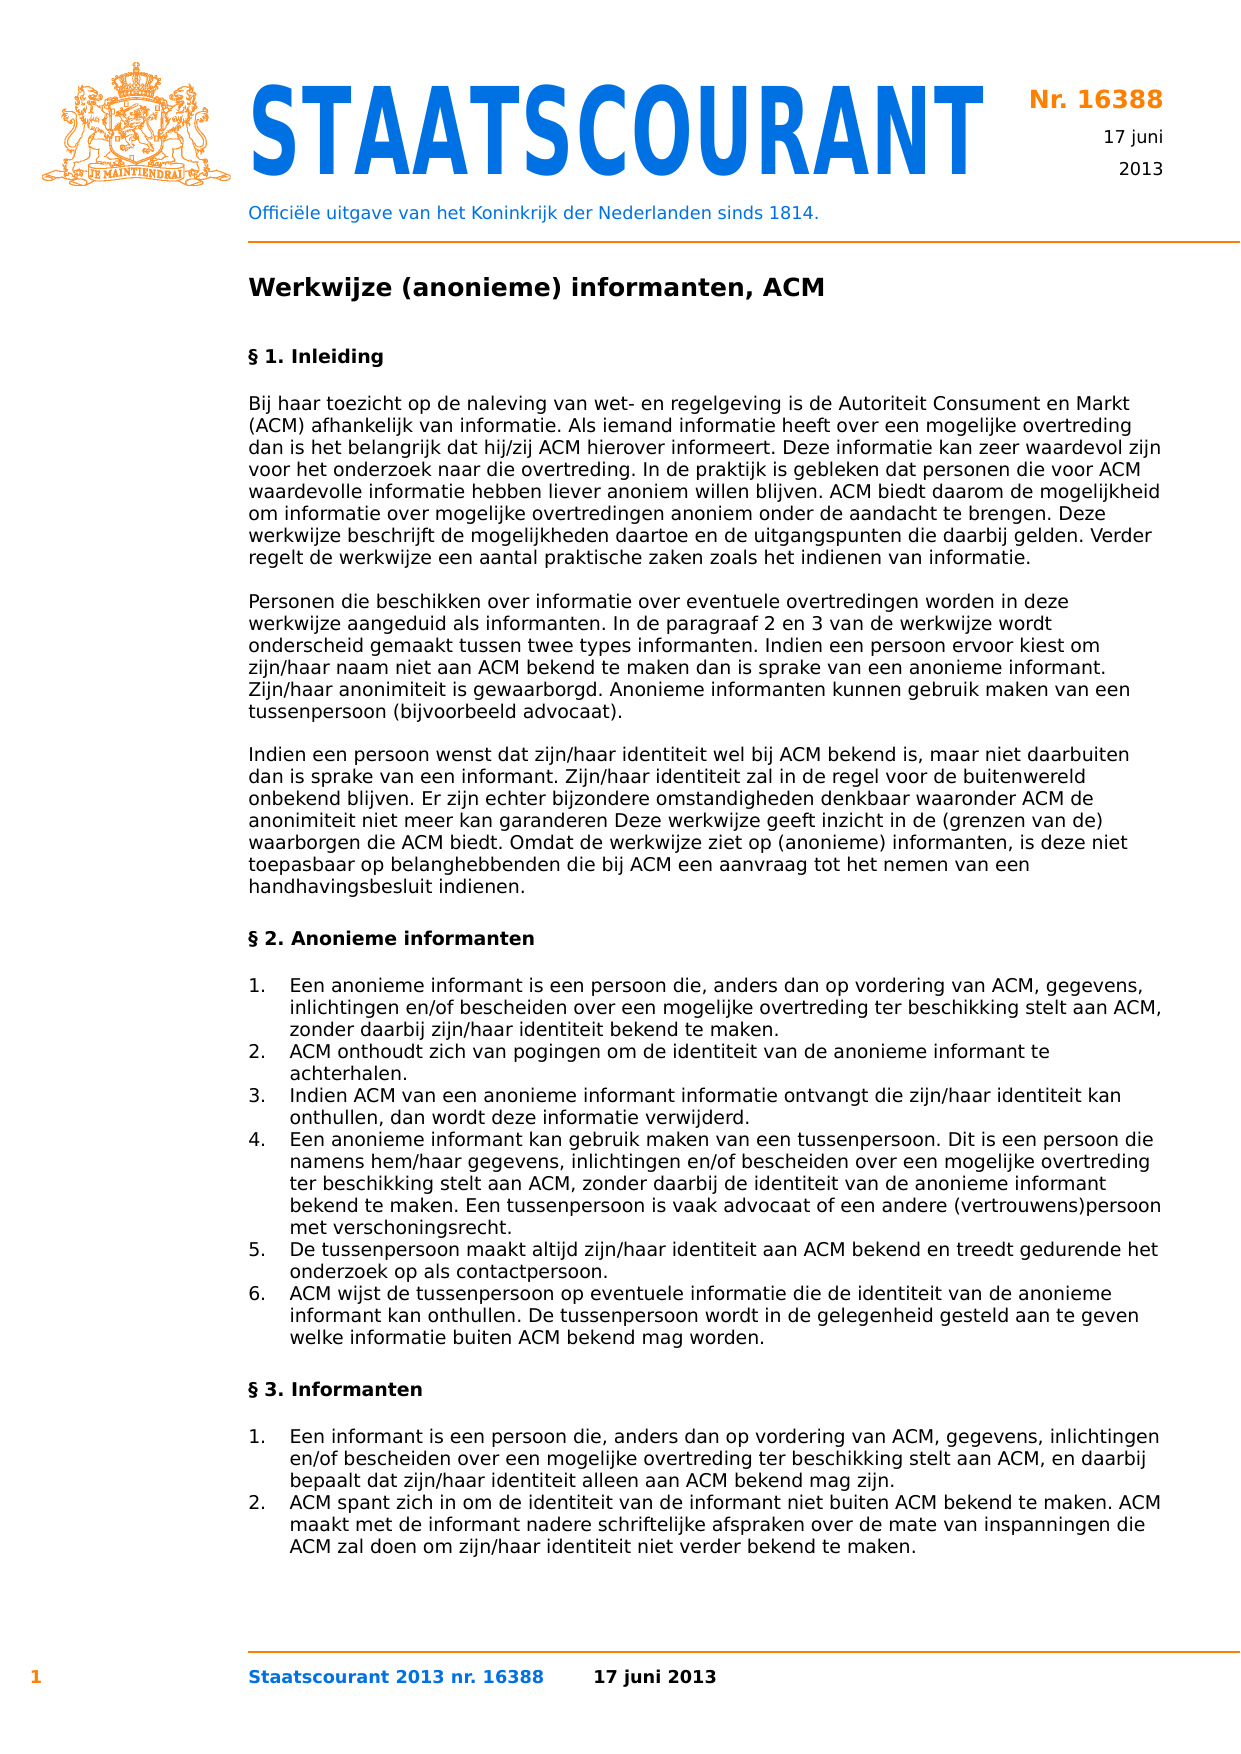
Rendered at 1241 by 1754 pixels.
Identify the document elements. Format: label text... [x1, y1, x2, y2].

text Bij haar toezicht op de naleving van wet- en regelgeving is de Autoriteit Consument en Markt (ACM) afhankelijk van informatie. Als iemand informatie heeft over een mogelijke overtreding dan is het belangrijk dat hij/zij ACM hierover informeert. Deze informatie kan zeer waardevol zijn voor het onderzoek naar die overtreding. In de praktijk is gebleken dat personen die voor ACM waardevolle informatie hebben liever anoniem willen blijven. ACM biedt daarom de mogelijkheid om informatie over mogelijke overtredingen anoniem onder de aandacht te brengen. Deze werkwijze beschrijft de mogelijkheden daartoe en de uitgangspunten die daarbij gelden. Verder regelt de werkwijze een aantal praktische zaken zoals het indienen van informatie. [248, 393, 1163, 569]
table_header [25, 62, 248, 241]
table_cell 2013 [998, 153, 1240, 203]
text 2. ACM onthoudt zich van pogingen om de identiteit van de anonieme informant te achterhalen. [248, 1041, 1163, 1085]
text 1. Een anonieme informant is een persoon die, anders dan op vordering van ACM, gegevens, inlichtingen en/of bescheiden over een mogelijke overtreding ter beschikking stelt aan ACM, zonder daarbij zijn/haar identiteit bekend te maken. [248, 975, 1163, 1041]
table_header Nr. 16388 [998, 62, 1240, 121]
subtitle Werkwijze (anonieme) informanten, ACM [248, 273, 1163, 302]
text 3. Indien ACM van een anonieme informant informatie ontvangt die zijn/haar identiteit kan onthullen, dan wordt deze informatie verwijderd. [248, 1085, 1163, 1129]
text Personen die beschikken over informatie over eventuele overtredingen worden in deze werkwijze aangeduid als informanten. In de paragraaf 2 en 3 van de werkwijze wordt onderscheid gemaakt tussen twee types informanten. Indien een persoon ervoor kiest om zijn/haar naam niet aan ACM bekend te maken dan is sprake van een anonieme informant. Zijn/haar anonimiteit is gewaarborgd. Anonieme informanten kunnen gebruik maken van een tussenpersoon (bijvoorbeeld advocaat). [248, 591, 1163, 722]
text 2. ACM spant zich in om de identiteit van de informant niet buiten ACM bekend te maken. ACM maakt met de informant nadere schriftelijke afspraken over de mate van inspanningen die ACM zal doen om zijn/haar identiteit niet verder bekend te maken. [248, 1492, 1163, 1558]
text 4. Een anonieme informant kan gebruik maken van een tussenpersoon. Dit is een persoon die namens hem/haar gegevens, inlichtingen en/of bescheiden over een mogelijke overtreding ter beschikking stelt aan ACM, zonder daarbij de identiteit van de anonieme informant bekend te maken. Een tussenpersoon is vaak advocaat of een andere (vertrouwens)persoon met verschoningsrecht. [248, 1129, 1163, 1239]
text Indien een persoon wenst dat zijn/haar identiteit wel bij ACM bekend is, maar niet daarbuiten dan is sprake van een informant. Zijn/haar identiteit zal in de regel voor de buitenwereld onbekend blijven. Er zijn echter bijzondere omstandigheden denkbaar waaronder ACM de anonimiteit niet meer kan garanderen Deze werkwijze geeft inzicht in de (grenzen van de) waarborgen die ACM biedt. Omdat de werkwijze ziet op (anonieme) informanten, is deze niet toepasbaar op belanghebbenden die bij ACM een aanvraag tot het nemen van een handhavingsbesluit indienen. [248, 744, 1163, 898]
subtitle § 3. Informanten [248, 1379, 1163, 1401]
text 1. Een informant is een persoon die, anders dan op vordering van ACM, gegevens, inlichtingen en/of bescheiden over een mogelijke overtreding ter beschikking stelt aan ACM, en daarbij bepaalt dat zijn/haar identiteit alleen aan ACM bekend mag zijn. [248, 1426, 1163, 1492]
subtitle § 1. Inleiding [248, 346, 1163, 368]
text 6. ACM wijst de tussenpersoon op eventuele informatie die de identiteit van de anonieme informant kan onthullen. De tussenpersoon wordt in de gelegenheid gesteld aan te geven welke informatie buiten ACM bekend mag worden. [248, 1283, 1163, 1349]
table_cell 17 juni [998, 121, 1240, 153]
table_cell Officiële uitgave van het Koninkrijk der Nederlanden sinds 1814. [248, 203, 1240, 241]
subtitle § 2. Anonieme informanten [248, 928, 1163, 950]
table_header STAATSCOURANT [248, 62, 998, 203]
picture [41, 62, 231, 186]
text 5. De tussenpersoon maakt altijd zijn/haar identiteit aan ACM bekend en treedt gedurende het onderzoek op als contactpersoon. [248, 1239, 1163, 1283]
